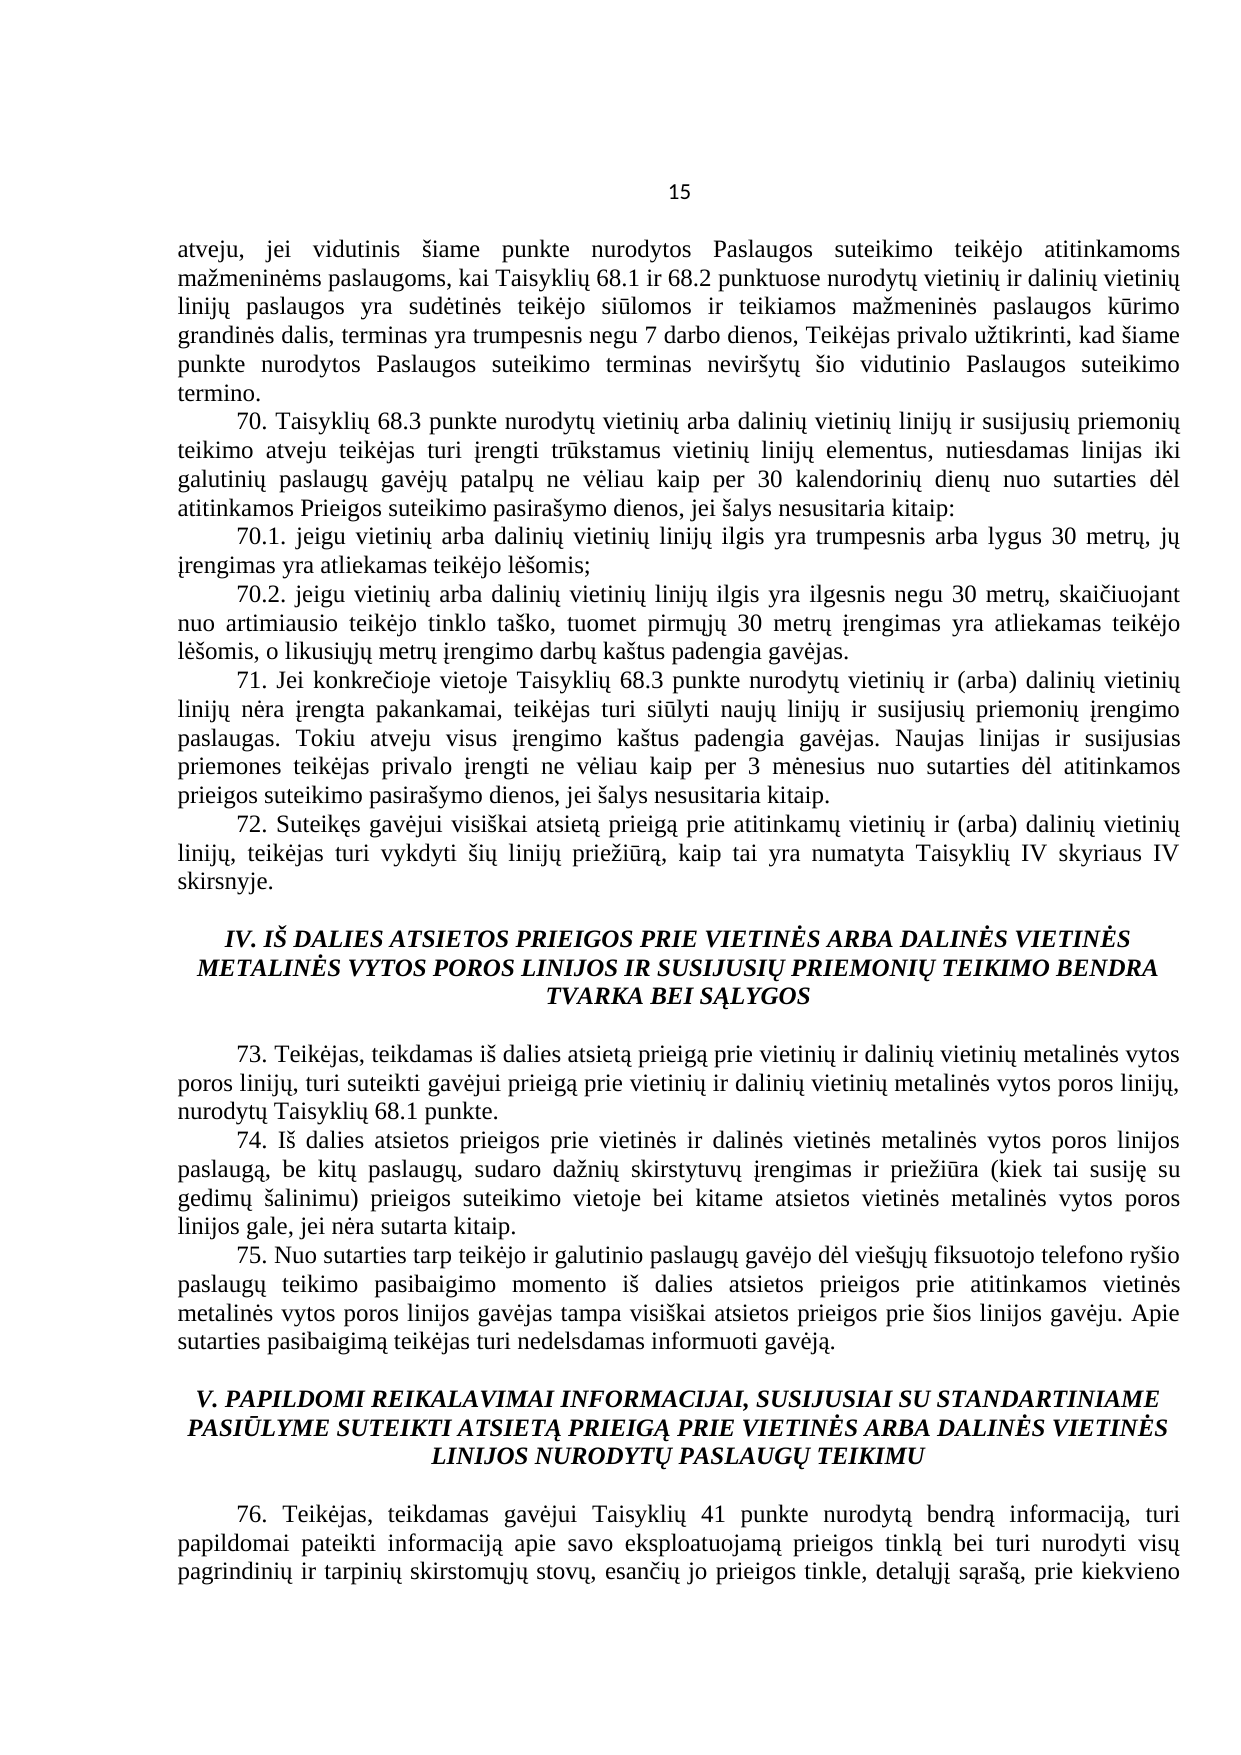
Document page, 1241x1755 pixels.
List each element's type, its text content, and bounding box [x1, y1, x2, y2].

text 73. Teikėjas, teikdamas iš dalies atsietą prieigą prie vietinių ir dalinių vietinių metalinės vytos poros linijų, turi suteikti gavėjui prieigą prie vietinių ir dalinių vietinių metalinės vytos poros linijų, nurodytų Taisyklių 68.1 punkte. [177, 1039, 1181, 1125]
text atveju, jei vidutinis šiame punkte nurodytos Paslaugos suteikimo teikėjo atitinkamoms mažmeninėms paslaugoms, kai Taisyklių 68.1 ir 68.2 punktuose nurodytų vietinių ir dalinių vietinių linijų paslaugos yra sudėtinės teikėjo siūlomos ir teikiamos mažmeninės paslaugos kūrimo grandinės dalis, terminas yra trumpesnis negu 7 darbo dienos, Teikėjas privalo užtikrinti, kad šiame punkte nurodytos Paslaugos suteikimo terminas neviršytų šio vidutinio Paslaugos suteikimo termino. [177, 234, 1181, 406]
text IV. IŠ DALIES ATSIETOS PRIEIGOS PRIE VIETINĖS ARBA DALINĖS VIETINĖS METALINĖS VYTOS POROS LINIJOS IR SUSIJUSIŲ PRIEMONIŲ TEIKIMO BENDRA TVARKA BEI SĄLYGOS [177, 924, 1181, 1010]
text 70. Taisyklių 68.3 punkte nurodytų vietinių arba dalinių vietinių linijų ir susijusių priemonių teikimo atveju teikėjas turi įrengti trūkstamus vietinių linijų elementus, nutiesdamas linijas iki galutinių paslaugų gavėjų patalpų ne vėliau kaip per 30 kalendorinių dienų nuo sutarties dėl atitinkamos Prieigos suteikimo pasirašymo dienos, jei šalys nesusitaria kitaip: [177, 406, 1181, 521]
text 76. Teikėjas, teikdamas gavėjui Taisyklių 41 punkte nurodytą bendrą informaciją, turi papildomai pateikti informaciją apie savo eksploatuojamą prieigos tinklą bei turi nurodyti visų pagrindinių ir tarpinių skirstomųjų stovų, esančių jo prieigos tinkle, detalųjį sąrašą, prie kiekvieno [177, 1499, 1181, 1585]
text 75. Nuo sutarties tarp teikėjo ir galutinio paslaugų gavėjo dėl viešųjų fiksuotojo telefono ryšio paslaugų teikimo pasibaigimo momento iš dalies atsietos prieigos prie atitinkamos vietinės metalinės vytos poros linijos gavėjas tampa visiškai atsietos prieigos prie šios linijos gavėju. Apie sutarties pasibaigimą teikėjas turi nedelsdamas informuoti gavėją. [177, 1240, 1181, 1355]
text V. PAPILDOMI REIKALAVIMAI INFORMACIJAI, SUSIJUSIAI SU STANDARTINIAME PASIŪLYME SUTEIKTI ATSIETĄ PRIEIGĄ PRIE VIETINĖS ARBA DALINĖS VIETINĖS LINIJOS NURODYTŲ PASLAUGŲ TEIKIMU [177, 1384, 1181, 1470]
text 70.2. jeigu vietinių arba dalinių vietinių linijų ilgis yra ilgesnis negu 30 metrų, skaičiuojant nuo artimiausio teikėjo tinklo taško, tuomet pirmųjų 30 metrų įrengimas yra atliekamas teikėjo lėšomis, o likusiųjų metrų įrengimo darbų kaštus padengia gavėjas. [177, 579, 1181, 665]
text 74. Iš dalies atsietos prieigos prie vietinės ir dalinės vietinės metalinės vytos poros linijos paslaugą, be kitų paslaugų, sudaro dažnių skirstytuvų įrengimas ir priežiūra (kiek tai susiję su gedimų šalinimu) prieigos suteikimo vietoje bei kitame atsietos vietinės metalinės vytos poros linijos gale, jei nėra sutarta kitaip. [177, 1125, 1181, 1240]
text 70.1. jeigu vietinių arba dalinių vietinių linijų ilgis yra trumpesnis arba lygus 30 metrų, jų įrengimas yra atliekamas teikėjo lėšomis; [177, 521, 1181, 579]
text 71. Jei konkrečioje vietoje Taisyklių 68.3 punkte nurodytų vietinių ir (arba) dalinių vietinių linijų nėra įrengta pakankamai, teikėjas turi siūlyti naujų linijų ir susijusių priemonių įrengimo paslaugas. Tokiu atveju visus įrengimo kaštus padengia gavėjas. Naujas linijas ir susijusias priemones teikėjas privalo įrengti ne vėliau kaip per 3 mėnesius nuo sutarties dėl atitinkamos prieigos suteikimo pasirašymo dienos, jei šalys nesusitaria kitaip. [177, 665, 1181, 809]
text 72. Suteikęs gavėjui visiškai atsietą prieigą prie atitinkamų vietinių ir (arba) dalinių vietinių linijų, teikėjas turi vykdyti šių linijų priežiūrą, kaip tai yra numatyta Taisyklių IV skyriaus IV skirsnyje. [177, 809, 1181, 895]
